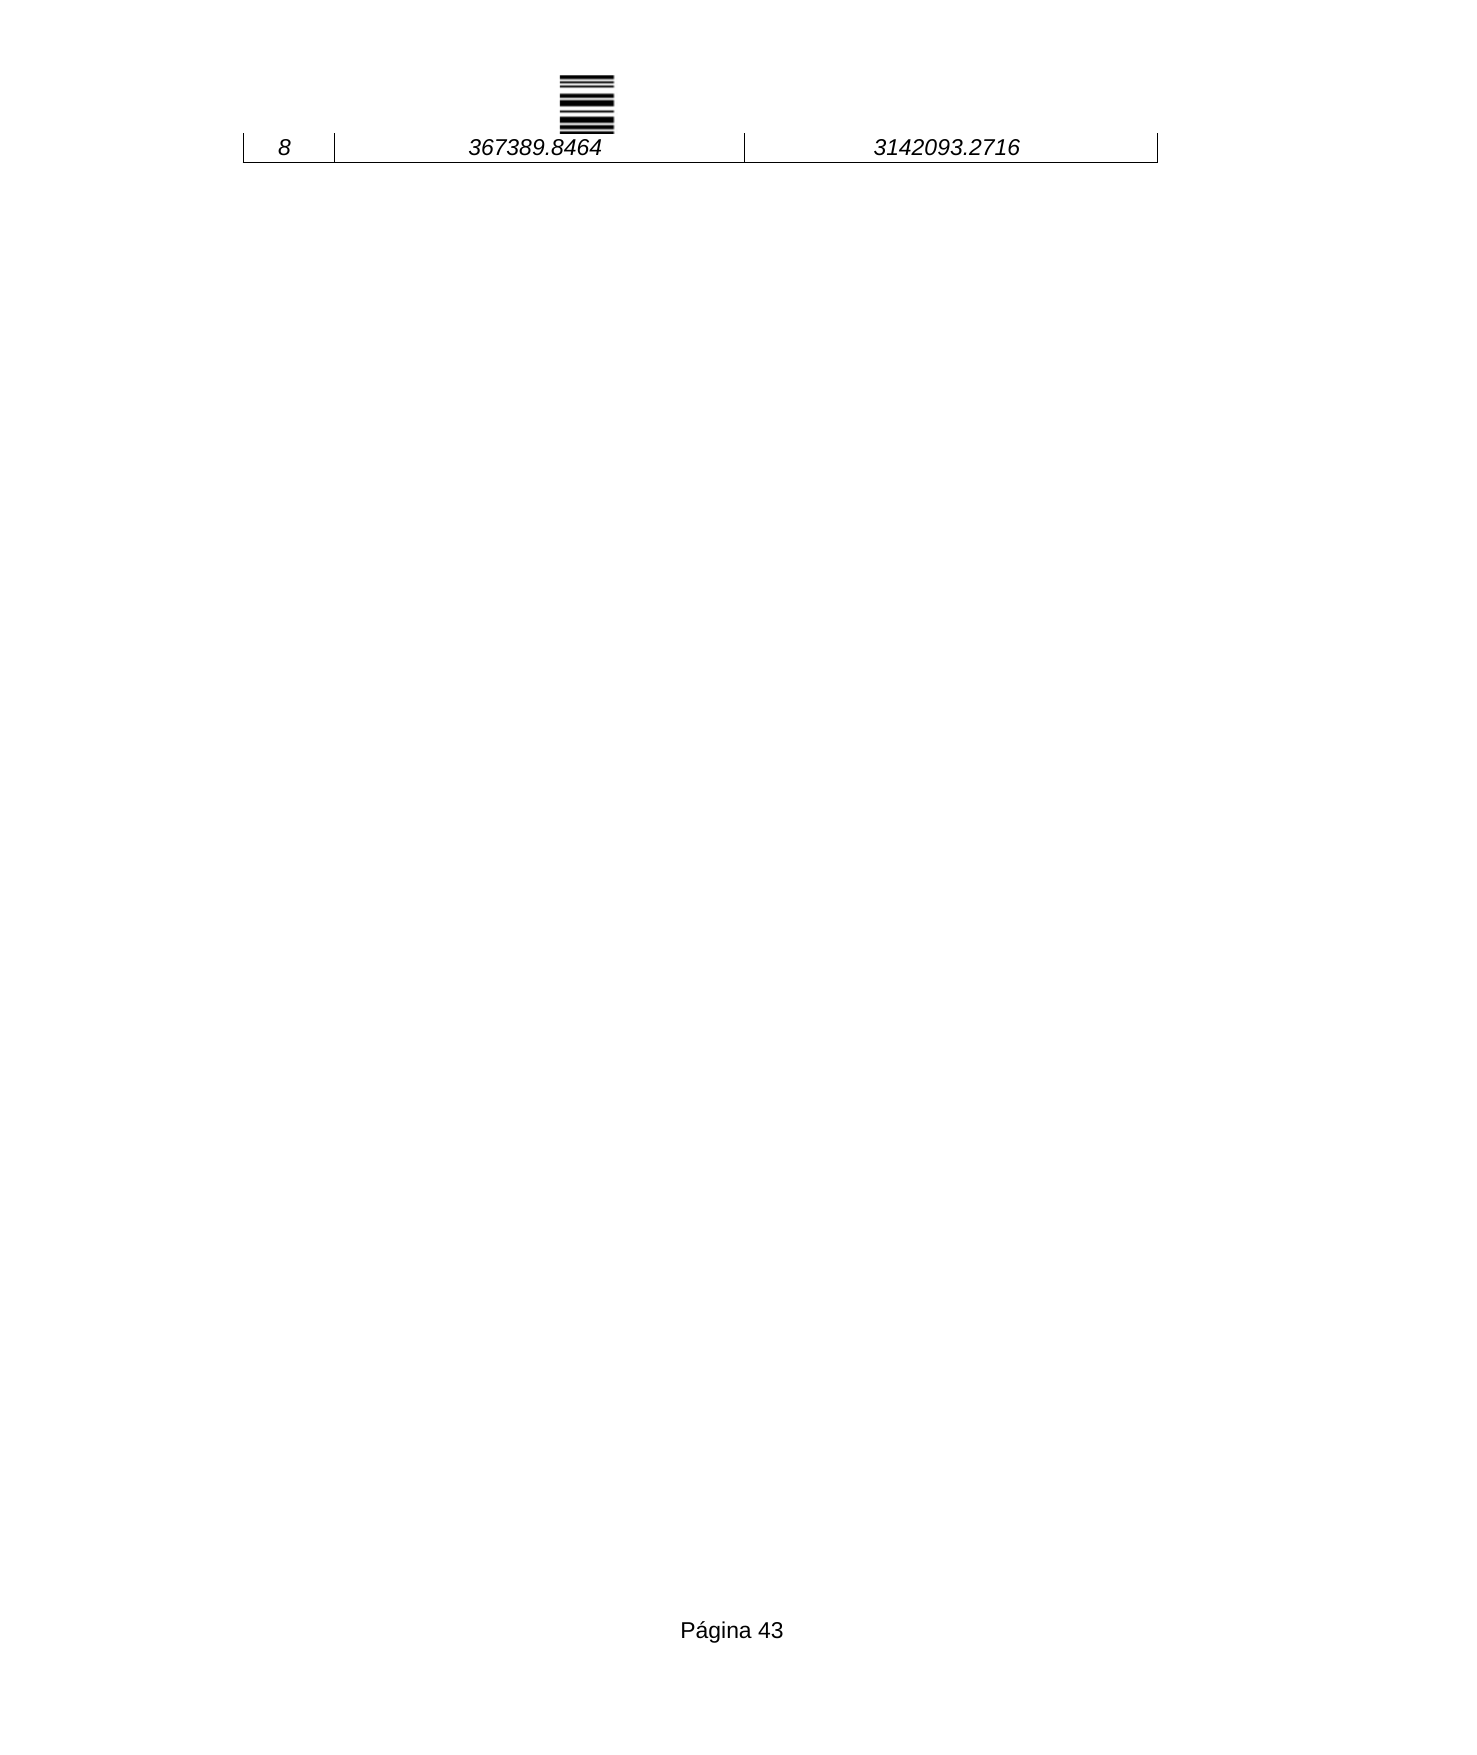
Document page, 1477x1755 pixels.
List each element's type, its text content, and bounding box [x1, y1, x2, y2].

table_header 8 [244, 133, 334, 162]
table_header 367389.8464 [335, 133, 744, 162]
table_header 3142093.2716 [745, 133, 1157, 162]
